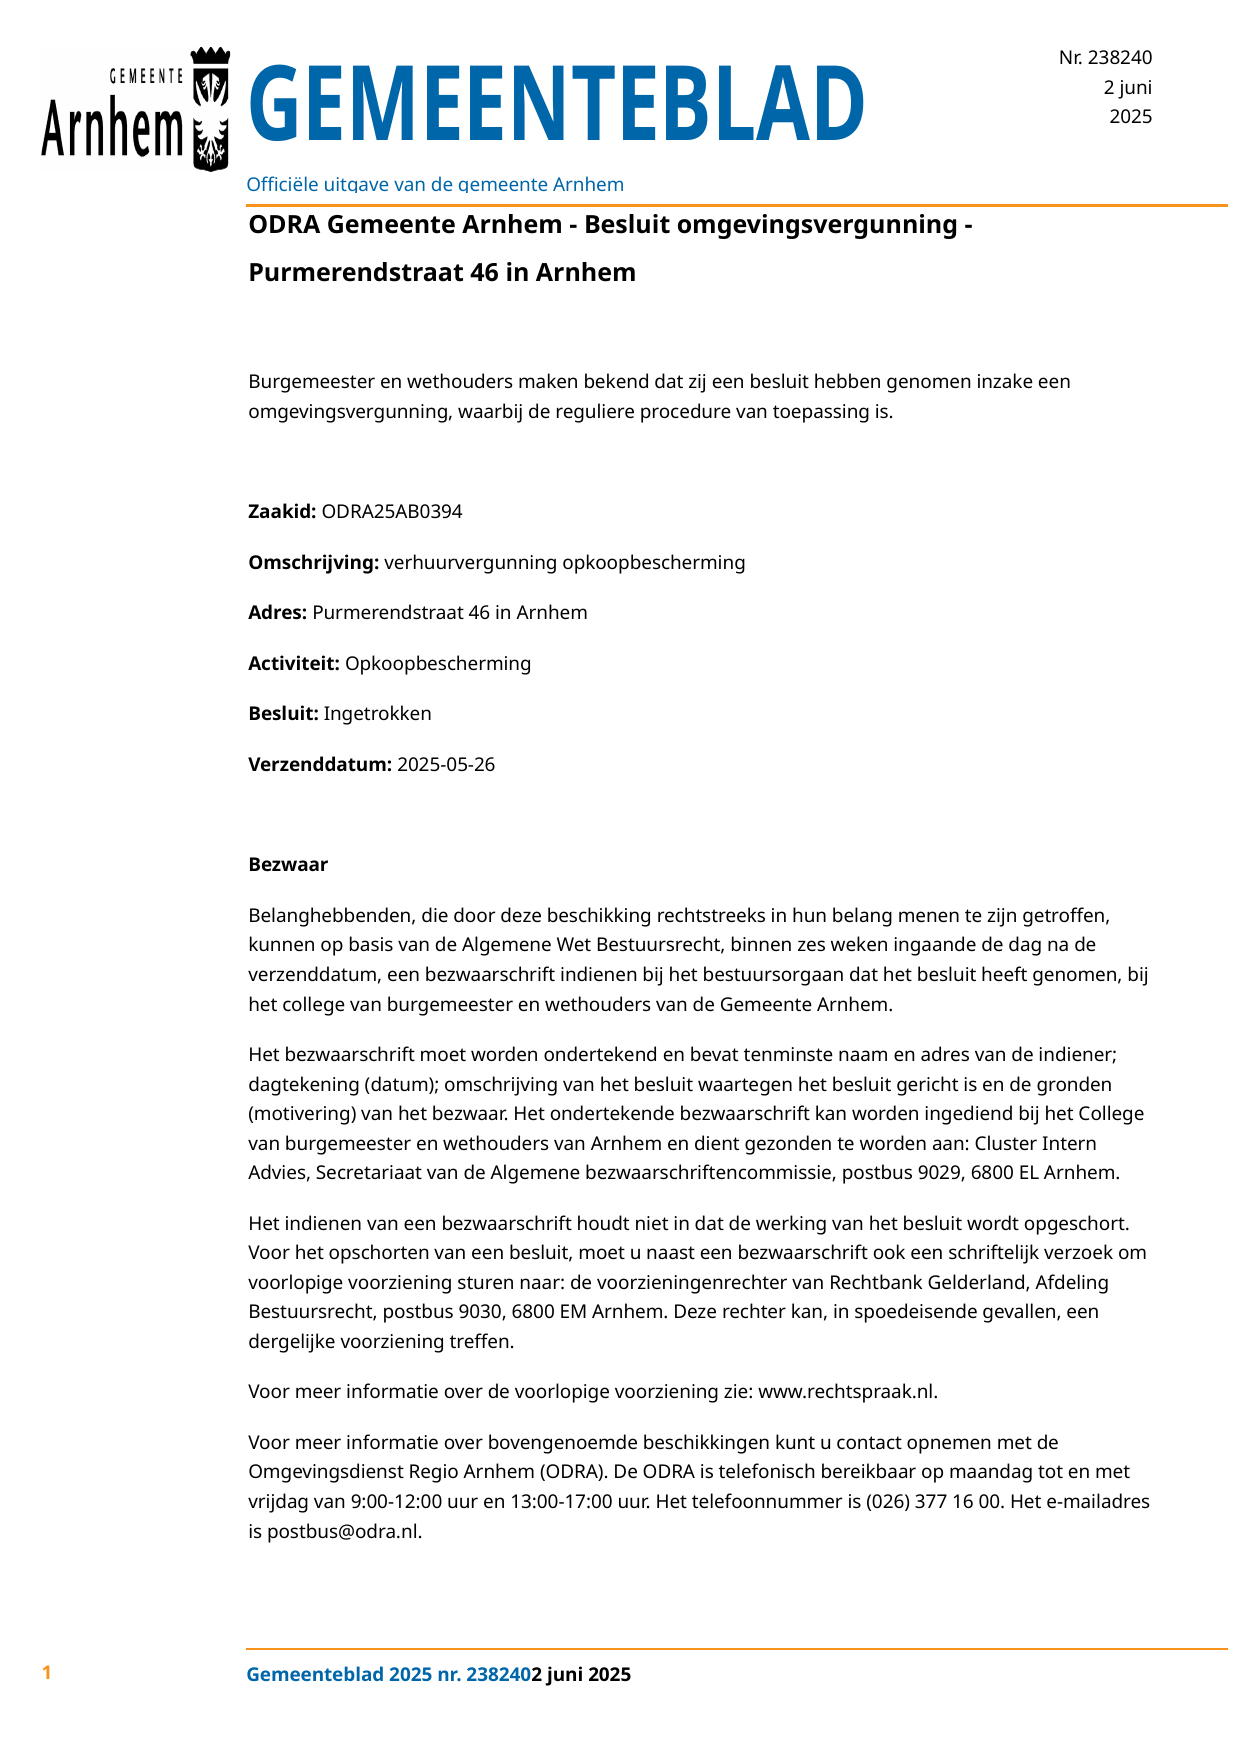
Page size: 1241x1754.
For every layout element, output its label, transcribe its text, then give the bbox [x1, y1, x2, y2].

text Burgemeester en wethouders maken bekend dat zij een besluit hebben genomen inzake een omgevingsvergunning, waarbij de reguliere procedure van toepassing is. [248, 368, 1152, 424]
text ODRA Gemeente Arnhem - Besluit omgevingsvergunning - Purmerendstraat 46 in Arnhem [248, 207, 1152, 288]
text Het indienen van een bezwaarschrift houdt niet in dat de werking van het besluit wordt opgeschort. Voor het opschorten van een besluit, moet u naast een bezwaarschrift ook een schriftelijk verzoek om voorlopige voorziening sturen naar: de voorzieningenrechter van Rechtbank Gelderland, Afdeling Bestuursrecht, postbus 9030, 6800 EM Arnhem. Deze rechter kan, in spoedeisende gevallen, een dergelijke voorziening treffen. [248, 1210, 1152, 1354]
text Voor meer informatie over bovengenoemde beschikkingen kunt u contact opnemen met de Omgevingsdienst Regio Arnhem (ODRA). De ODRA is telefonisch bereikbaar op maandag tot en met vrijdag van 9:00-12:00 uur en 13:00-17:00 uur. Het telefoonnummer is (026) 377 16 00. Het e-mailadres is postbus@odra.nl. [248, 1429, 1152, 1544]
text Omschrijving: verhuurvergunning opkoopbescherming [248, 549, 1152, 575]
text Het bezwaarschrift moet worden ondertekend en bevat tenminste naam en adres van de indiener; dagtekening (datum); omschrijving van het besluit waartegen het besluit gericht is en de gronden (motivering) van het bezwaar. Het ondertekende bezwaarschrift kan worden ingediend bij het College van burgemeester en wethouders van Arnhem en dient gezonden te worden aan: Cluster Intern Advies, Secretariaat van de Algemene bezwaarschriftencommissie, postbus 9029, 6800 EL Arnhem. [248, 1041, 1152, 1185]
text Zaakid: ODRA25AB0394 [248, 499, 1152, 524]
text Belanghebbenden, die door deze beschikking rechtstreeks in hun belang menen te zijn getroffen, kunnen op basis van de Algemene Wet Bestuursrecht, binnen zes weken ingaande de dag na de verzenddatum, een bezwaarschrift indienen bij het bestuursorgaan dat het besluit heeft genomen, bij het college van burgemeester en wethouders van de Gemeente Arnhem. [248, 902, 1152, 1017]
text Adres: Purmerendstraat 46 in Arnhem [248, 599, 1152, 625]
text Verzenddatum: 2025-05-26 [248, 751, 1152, 777]
text Voor meer informatie over de voorlopige voorziening zie: www.rechtspraak.nl. [248, 1379, 1152, 1404]
picture [41, 47, 231, 172]
text Bezwaar [248, 852, 1152, 877]
text Activiteit: Opkoopbescherming [248, 650, 1152, 676]
text Besluit: Ingetrokken [248, 700, 1152, 726]
